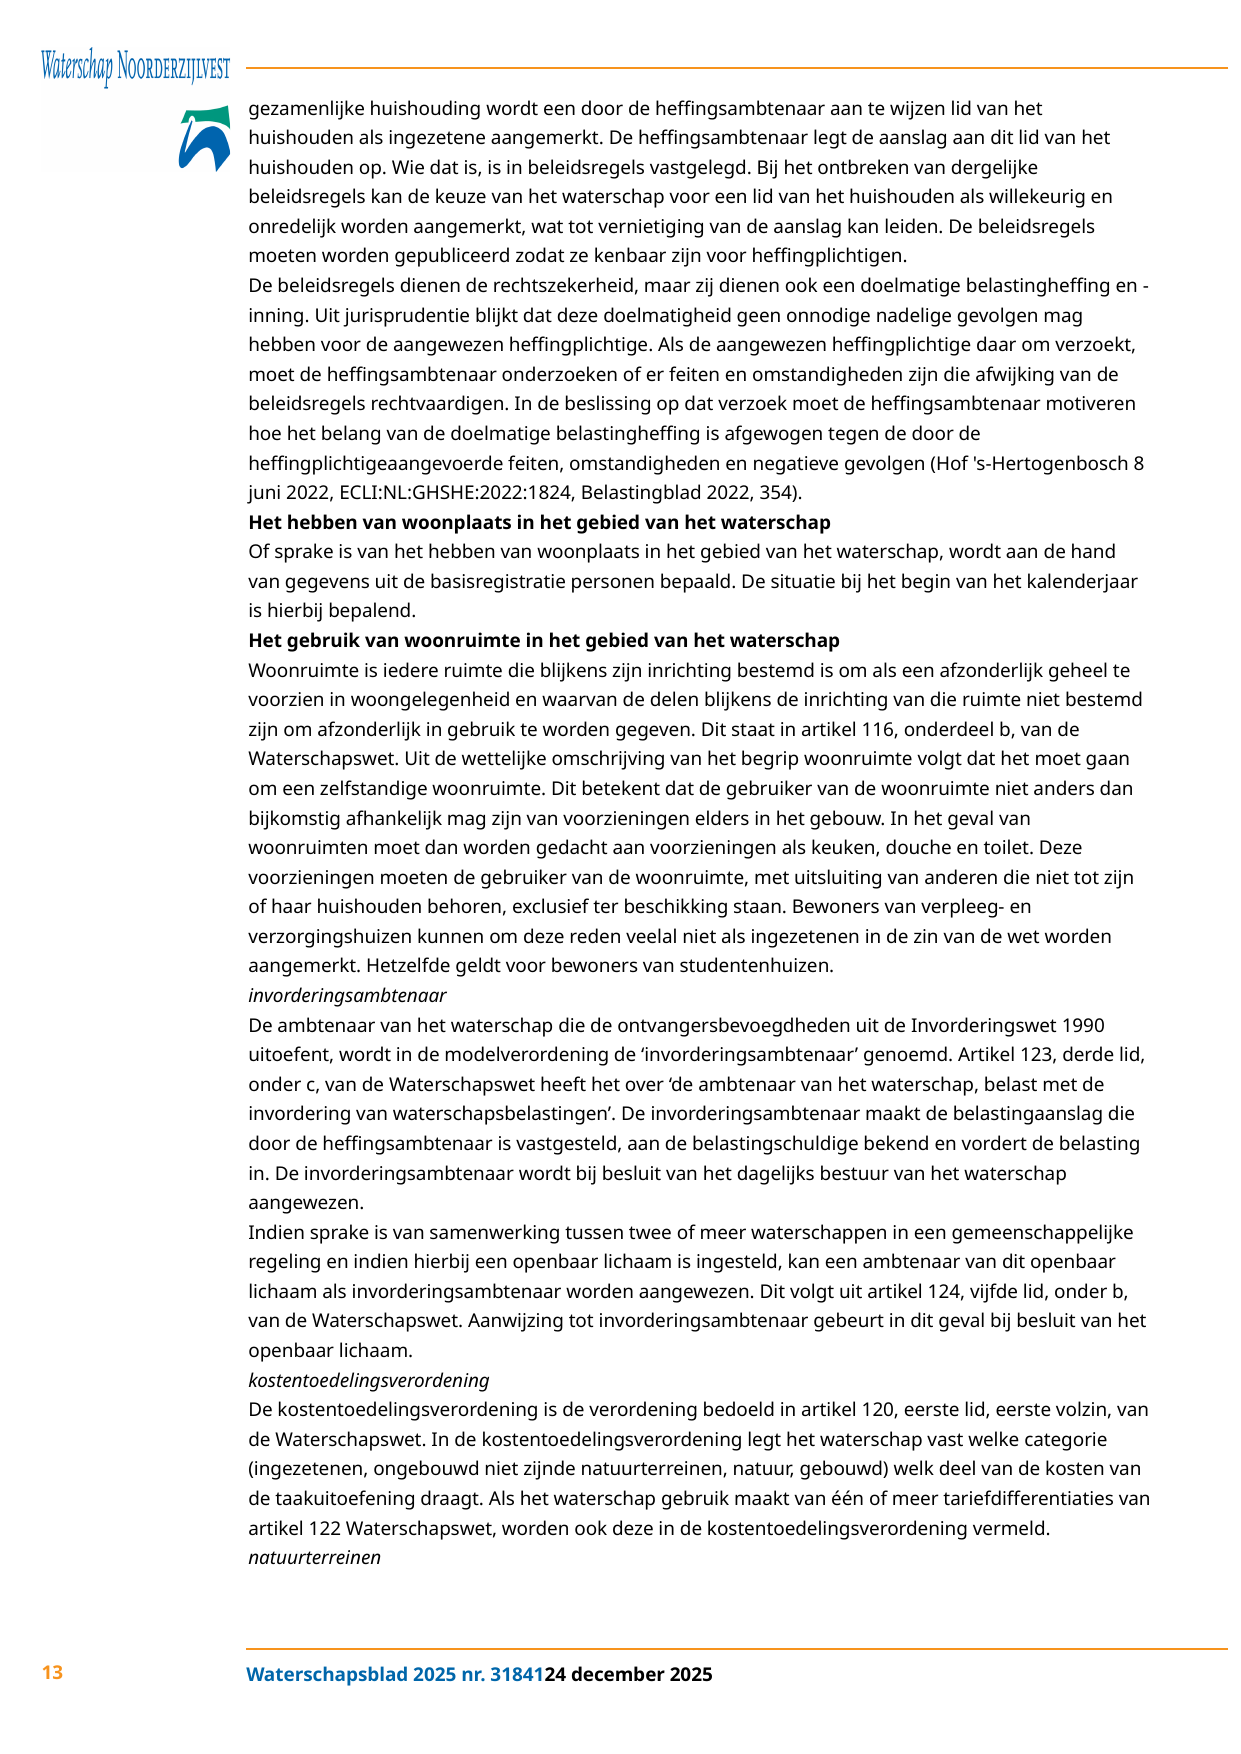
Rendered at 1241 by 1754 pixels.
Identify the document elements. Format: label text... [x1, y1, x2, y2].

text Woonruimte is iedere ruimte die blijkens zijn inrichting bestemd is om als een afzonderlijk geheel te voorzien in woongelegenheid en waarvan de delen blijkens de inrichting van die ruimte niet bestemd zijn om afzonderlijk in gebruik te worden gegeven. Dit staat in artikel 116, onderdeel b, van de Waterschapswet. Uit de wettelijke omschrijving van het begrip woonruimte volgt dat het moet gaan om een zelfstandige woonruimte. Dit betekent dat de gebruiker van de woonruimte niet anders dan bijkomstig afhankelijk mag zijn van voorzieningen elders in het gebouw. In het geval van woonruimten moet dan worden gedacht aan voorzieningen als keuken, douche en toilet. Deze voorzieningen moeten de gebruiker van de woonruimte, met uitsluiting van anderen die niet tot zijn of haar huishouden behoren, exclusief ter beschikking staan. Bewoners van verpleeg- en verzorgingshuizen kunnen om deze reden veelal niet als ingezetenen in de zin van de wet worden aangemerkt. Hetzelfde geldt voor bewoners van studentenhuizen. [248, 657, 1152, 978]
text natuurterreinen [248, 1544, 1152, 1570]
text Het hebben van woonplaats in het gebied van het waterschap [248, 509, 1152, 535]
text gezamenlijke huishouding wordt een door de heffingsambtenaar aan te wijzen lid van het huishouden als ingezetene aangemerkt. De heffingsambtenaar legt de aanslag aan dit lid van het huishouden op. Wie dat is, is in beleidsregels vastgelegd. Bij het ontbreken van dergelijke beleidsregels kan de keuze van het waterschap voor een lid van het huishouden als willekeurig en onredelijk worden aangemerkt, wat tot vernietiging van de aanslag kan leiden. De beleidsregels moeten worden gepubliceerd zodat ze kenbaar zijn voor heffingplichtigen. [248, 95, 1152, 268]
text Of sprake is van het hebben van woonplaats in het gebied van het waterschap, wordt aan de hand van gegevens uit de basisregistratie personen bepaald. De situatie bij het begin van het kalenderjaar is hierbij bepalend. [248, 538, 1152, 623]
text De kostentoedelingsverordening is de verordening bedoeld in artikel 120, eerste lid, eerste volzin, van de Waterschapswet. In de kostentoedelingsverordening legt het waterschap vast welke categorie (ingezetenen, ongebouwd niet zijnde natuurterreinen, natuur, gebouwd) welk deel van de kosten van de taakuitoefening draagt. Als het waterschap gebruik maakt van één of meer tariefdifferentiaties van artikel 122 Waterschapswet, worden ook deze in de kostentoedelingsverordening vermeld. [248, 1396, 1152, 1541]
text kostentoedelingsverordening [248, 1367, 1152, 1393]
text Het gebruik van woonruimte in het gebied van het waterschap [248, 627, 1152, 653]
text De ambtenaar van het waterschap die de ontvangersbevoegdheden uit de Invorderingswet 1990 uitoefent, wordt in de modelverordening de ‘invorderingsambtenaar’ genoemd. Artikel 123, derde lid, onder c, van de Waterschapswet heeft het over ‘de ambtenaar van het waterschap, belast met de invordering van waterschapsbelastingen’. De invorderingsambtenaar maakt de belastingaanslag die door de heffingsambtenaar is vastgesteld, aan de belastingschuldige bekend en vordert de belasting in. De invorderingsambtenaar wordt bij besluit van het dagelijks bestuur van het waterschap aangewezen. [248, 1012, 1152, 1215]
text Indien sprake is van samenwerking tussen twee of meer waterschappen in een gemeenschappelijke regeling en indien hierbij een openbaar lichaam is ingesteld, kan een ambtenaar van dit openbaar lichaam als invorderingsambtenaar worden aangewezen. Dit volgt uit artikel 124, vijfde lid, onder b, van de Waterschapswet. Aanwijzing tot invorderingsambtenaar gebeurt in dit geval bij besluit van het openbaar lichaam. [248, 1219, 1152, 1363]
text De beleidsregels dienen de rechtszekerheid, maar zij dienen ook een doelmatige belastingheffing en -inning. Uit jurisprudentie blijkt dat deze doelmatigheid geen onnodige nadelige gevolgen mag hebben voor de aangewezen heffingplichtige. Als de aangewezen heffingplichtige daar om verzoekt, moet de heffingsambtenaar onderzoeken of er feiten en omstandigheden zijn die afwijking van de beleidsregels rechtvaardigen. In de beslissing op dat verzoek moet de heffingsambtenaar motiveren hoe het belang van de doelmatige belastingheffing is afgewogen tegen de door de heffingplichtigeaangevoerde feiten, omstandigheden en negatieve gevolgen (Hof 's-Hertogenbosch 8 juni 2022, ECLI:NL:GHSHE:2022:1824, Belastingblad 2022, 354). [248, 272, 1152, 505]
picture [41, 47, 231, 172]
text invorderingsambtenaar [248, 982, 1152, 1008]
